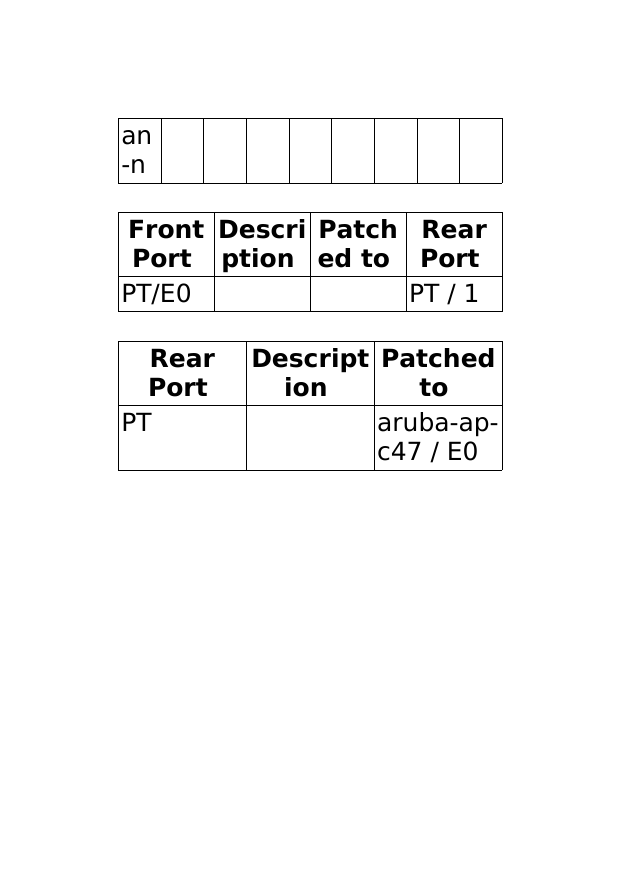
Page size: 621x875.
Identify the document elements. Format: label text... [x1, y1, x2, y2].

table_header Description [247, 342, 374, 405]
table_header Front Port [119, 213, 214, 276]
table_cell PT/E0 [119, 277, 214, 311]
table_cell [247, 119, 289, 182]
table_cell [162, 119, 203, 182]
table_header Rear Port [119, 342, 246, 405]
table_cell [247, 406, 374, 470]
table_header Patched to [311, 213, 406, 276]
table_cell [418, 119, 459, 182]
table_cell [375, 119, 417, 182]
table_cell [460, 119, 502, 182]
table_cell [215, 277, 310, 311]
table_header Patched to [375, 342, 502, 405]
table_cell [290, 119, 331, 182]
table_cell PT / 1 [407, 277, 502, 311]
table_cell [204, 119, 246, 182]
table_cell [332, 119, 374, 182]
table_cell aruba-ap-c47 / E0 [375, 406, 502, 470]
table_cell [311, 277, 406, 311]
table_header Description [215, 213, 310, 276]
table_header Rear Port [407, 213, 502, 276]
table_cell an-n [119, 119, 161, 182]
table_cell PT [119, 406, 246, 470]
